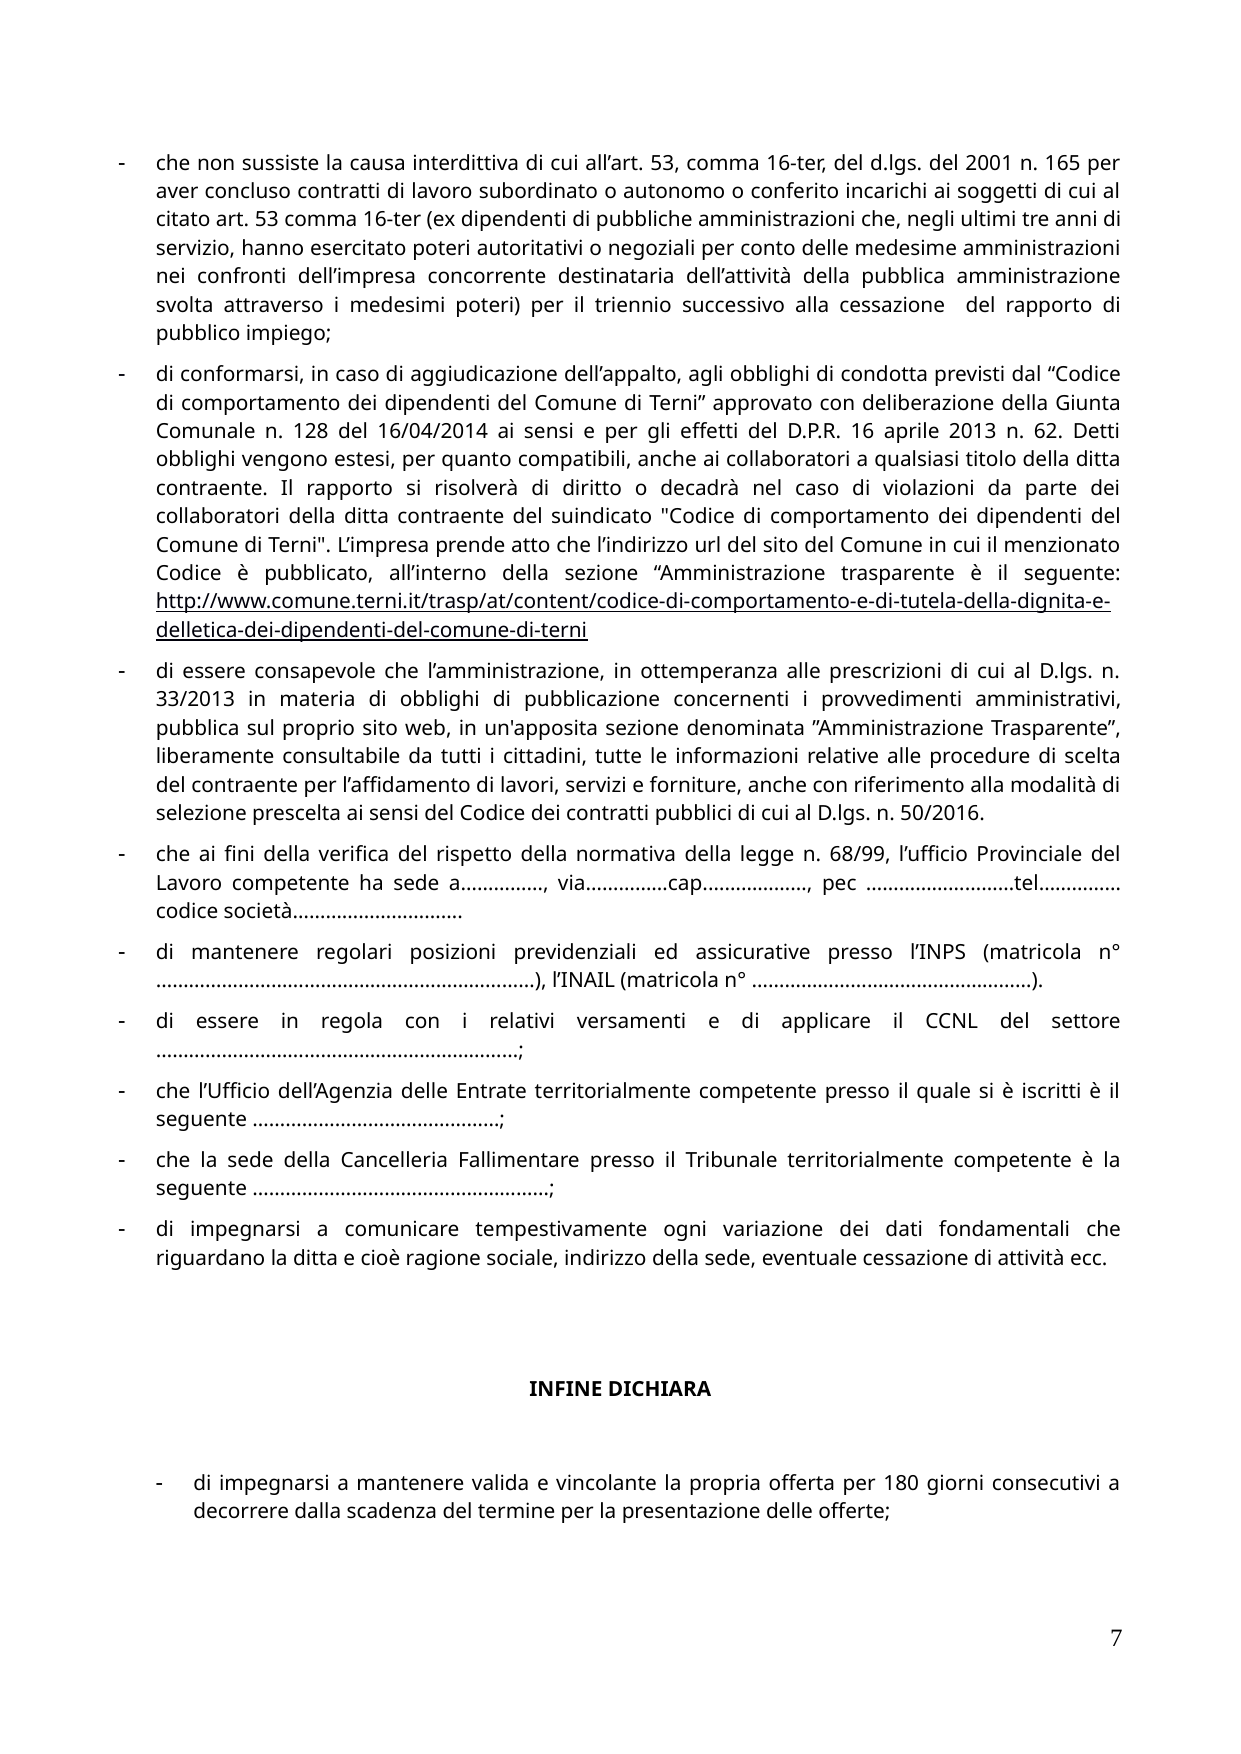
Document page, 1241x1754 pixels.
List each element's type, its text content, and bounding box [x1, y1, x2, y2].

list di essere in regola con i relativi versamenti e di applicare il CCNL del settore …………………………………………………………; [118, 1006, 1122, 1063]
list che ai fini della verifica del rispetto della normativa della legge n. 68/99, l’ufficio Provinciale del Lavoro competente ha sede a……………, via……………cap.………………, pec ………………………tel……………codice società…………………………. [118, 839, 1122, 924]
list che la sede della Cancelleria Fallimentare presso il Tribunale territorialmente competente è la seguente ………………………………………………; [118, 1145, 1122, 1202]
list di mantenere regolari posizioni previdenziali ed assicurative presso l’INPS (matricola n° ……………………………………………………………), l’INAIL (matricola n° ……………………………………………). [118, 937, 1122, 994]
list di essere consapevole che l’amministrazione, in ottemperanza alle prescrizioni di cui al D.lgs. n. 33/2013 in materia di obblighi di pubblicazione concernenti i provvedimenti amministrativi, pubblica sul proprio sito web, in un'apposita sezione denominata ”Amministrazione Trasparente”, liberamente consultabile da tutti i cittadini, tutte le informazioni relative alle procedure di scelta del contraente per l’affidamento di lavori, servizi e forniture, anche con riferimento alla modalità di selezione prescelta ai sensi del Codice dei contratti pubblici di cui al D.lgs. n. 50/2016. [118, 656, 1122, 827]
list di conformarsi, in caso di aggiudicazione dell’appalto, agli obblighi di condotta previsti dal “Codice di comportamento dei dipendenti del Comune di Terni” approvato con deliberazione della Giunta Comunale n. 128 del 16/04/2014 ai sensi e per gli effetti del D.P.R. 16 aprile 2013 n. 62. Detti obblighi vengono estesi, per quanto compatibili, anche ai collaboratori a qualsiasi titolo della ditta contraente. Il rapporto si risolverà di diritto o decadrà nel caso di violazioni da parte dei collaboratori della ditta contraente del suindicato "Codice di comportamento dei dipendenti del Comune di Terni". L’impresa prende atto che l’indirizzo url del sito del Comune in cui il menzionato Codice è pubblicato, all’interno della sezione “Amministrazione trasparente è il seguente: http://www.comune.terni.it/trasp/at/content/codice-di-comportamento-e-di-tutela-della-dignita-e-delletica-dei-dipendenti-del-comune-di-terni [118, 359, 1122, 643]
list di impegnarsi a mantenere valida e vincolante la propria offerta per 180 giorni consecutivi a decorrere dalla scadenza del termine per la presentazione delle offerte; [156, 1468, 1122, 1525]
list che non sussiste la causa interdittiva di cui all’art. 53, comma 16-ter, del d.lgs. del 2001 n. 165 per aver concluso contratti di lavoro subordinato o autonomo o conferito incarichi ai soggetti di cui al citato art. 53 comma 16-ter (ex dipendenti di pubbliche amministrazioni che, negli ultimi tre anni di servizio, hanno esercitato poteri autoritativi o negoziali per conto delle medesime amministrazioni nei confronti dell’impresa concorrente destinataria dell’attività della pubblica amministrazione svolta attraverso i medesimi poteri) per il triennio successivo alla cessazione del rapporto di pubblico impiego; [118, 148, 1122, 347]
list che l’Ufficio dell’Agenzia delle Entrate territorialmente competente presso il quale si è iscritti è il seguente ………………………………………; [118, 1076, 1122, 1133]
list di impegnarsi a comunicare tempestivamente ogni variazione dei dati fondamentali che riguardano la ditta e cioè ragione sociale, indirizzo della sede, eventuale cessazione di attività ecc. [118, 1214, 1122, 1271]
text INFINE DICHIARA [118, 1374, 1122, 1402]
